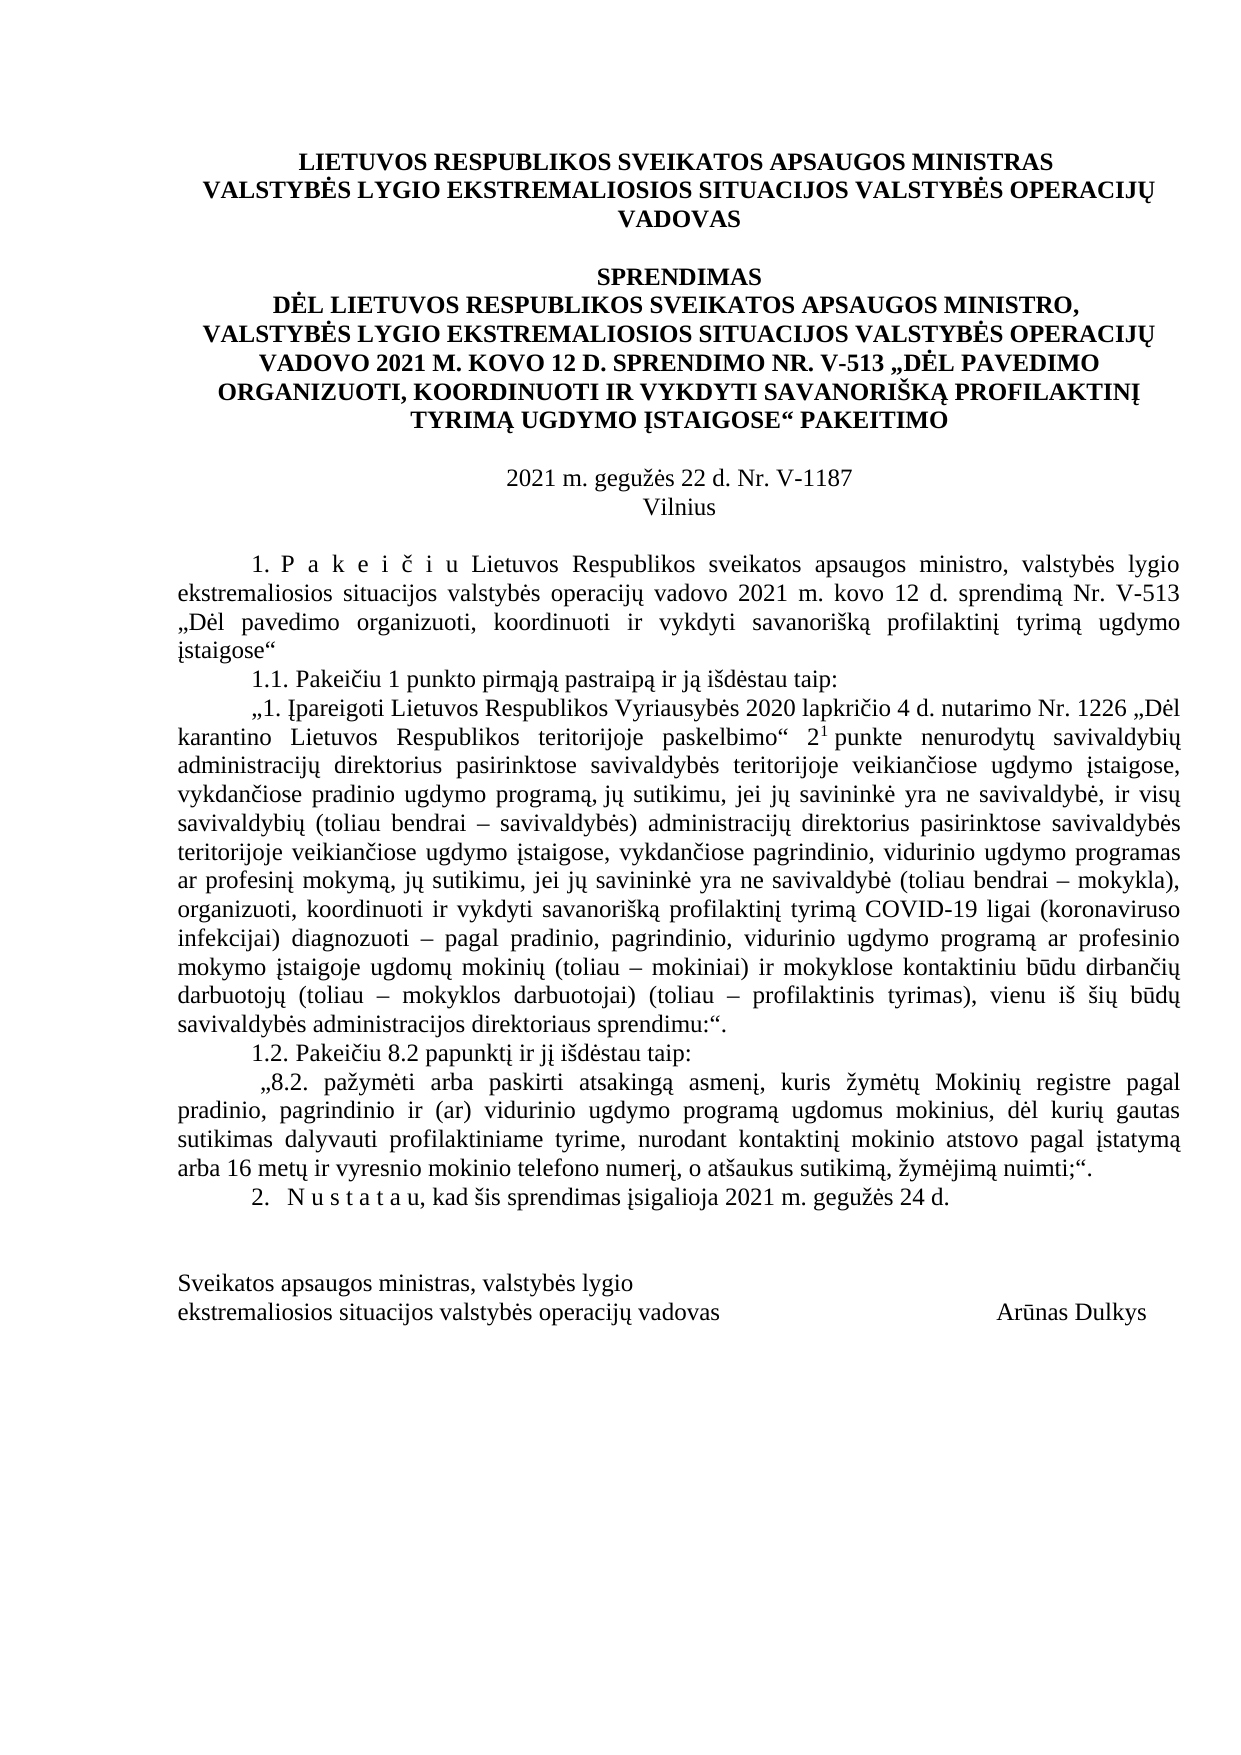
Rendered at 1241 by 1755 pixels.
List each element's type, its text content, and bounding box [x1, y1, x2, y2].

text Vilnius [177, 492, 1181, 521]
text „1. Įpareigoti Lietuvos Respublikos Vyriausybės 2020 lapkričio 4 d. nutarimo Nr. 1226 „Dėl karantino Lietuvos Respublikos teritorijoje paskelbimo“ 21 punkte nenurodytų savivaldybių administracijų direktorius pasirinktose savivaldybės teritorijoje veikiančiose ugdymo įstaigose, vykdančiose pradinio ugdymo programą, jų sutikimu, jei jų savininkė yra ne savivaldybė, ir visų savivaldybių (toliau bendrai – savivaldybės) administracijų direktorius pasirinktose savivaldybės teritorijoje veikiančiose ugdymo įstaigose, vykdančiose pagrindinio, vidurinio ugdymo programas ar profesinį mokymą, jų sutikimu, jei jų savininkė yra ne savivaldybė (toliau bendrai – mokykla), organizuoti, koordinuoti ir vykdyti savanorišką profilaktinį tyrimą COVID-19 ligai (koronaviruso infekcijai) diagnozuoti – pagal pradinio, pagrindinio, vidurinio ugdymo programą ar profesinio mokymo įstaigoje ugdomų mokinių (toliau – mokiniai) ir mokyklose kontaktiniu būdu dirbančių darbuotojų (toliau – mokyklos darbuotojai) (toliau – profilaktinis tyrimas), vienu iš šių būdų savivaldybės administracijos direktoriaus sprendimu:“. [177, 693, 1181, 1038]
text SPRENDIMAS [177, 262, 1181, 291]
text 1.2. Pakeičiu 8.2 papunktį ir jį išdėstau taip: [251, 1038, 1181, 1067]
text Sveikatos apsaugos ministras, valstybės lygio [177, 1268, 1181, 1297]
text 2. N u s t a t a u, kad šis sprendimas įsigalioja 2021 m. gegužės 24 d. [215, 1182, 1181, 1211]
text LIETUVOS RESPUBLIKOS SVEIKATOS APSAUGOS MINISTRAS [177, 147, 1181, 176]
text 2021 m. gegužės 22 d. Nr. V-1187 [177, 463, 1181, 492]
text 1. P a k e i č i u Lietuvos Respublikos sveikatos apsaugos ministro, valstybės lygio ekstremaliosios situacijos valstybės operacijų vadovo 2021 m. kovo 12 d. sprendimą Nr. V-513 „Dėl pavedimo organizuoti, koordinuoti ir vykdyti savanorišką profilaktinį tyrimą ugdymo įstaigose“ [177, 549, 1181, 664]
text VALSTYBĖS LYGIO EKSTREMALIOSIOS SITUACIJOS VALSTYBĖS OPERACIJŲ VADOVO 2021 M. KOVO 12 D. SPRENDIMO NR. V-513 „DĖL PAVEDIMO ORGANIZUOTI, KOORDINUOTI IR VYKDYTI SAVANORIŠKĄ PROFILAKTINĮ TYRIMĄ UGDYMO ĮSTAIGOSE“ PAKEITIMO [177, 319, 1181, 434]
text DĖL LIETUVOS RESPUBLIKOS SVEIKATOS APSAUGOS MINISTRO, [177, 291, 1181, 319]
text 1.1. Pakeičiu 1 punkto pirmąją pastraipą ir ją išdėstau taip: [251, 664, 1181, 693]
text ekstremaliosios situacijos valstybės operacijų vadovas Arūnas Dulkys [177, 1297, 1181, 1326]
text „8.2. pažymėti arba paskirti atsakingą asmenį, kuris žymėtų Mokinių registre pagal pradinio, pagrindinio ir (ar) vidurinio ugdymo programą ugdomus mokinius, dėl kurių gautas sutikimas dalyvauti profilaktiniame tyrime, nurodant kontaktinį mokinio atstovo pagal įstatymą arba 16 metų ir vyresnio mokinio telefono numerį, o atšaukus sutikimą, žymėjimą nuimti;“. [177, 1067, 1181, 1182]
text VALSTYBĖS LYGIO EKSTREMALIOSIOS SITUACIJOS VALSTYBĖS OPERACIJŲ VADOVAS [177, 176, 1181, 233]
